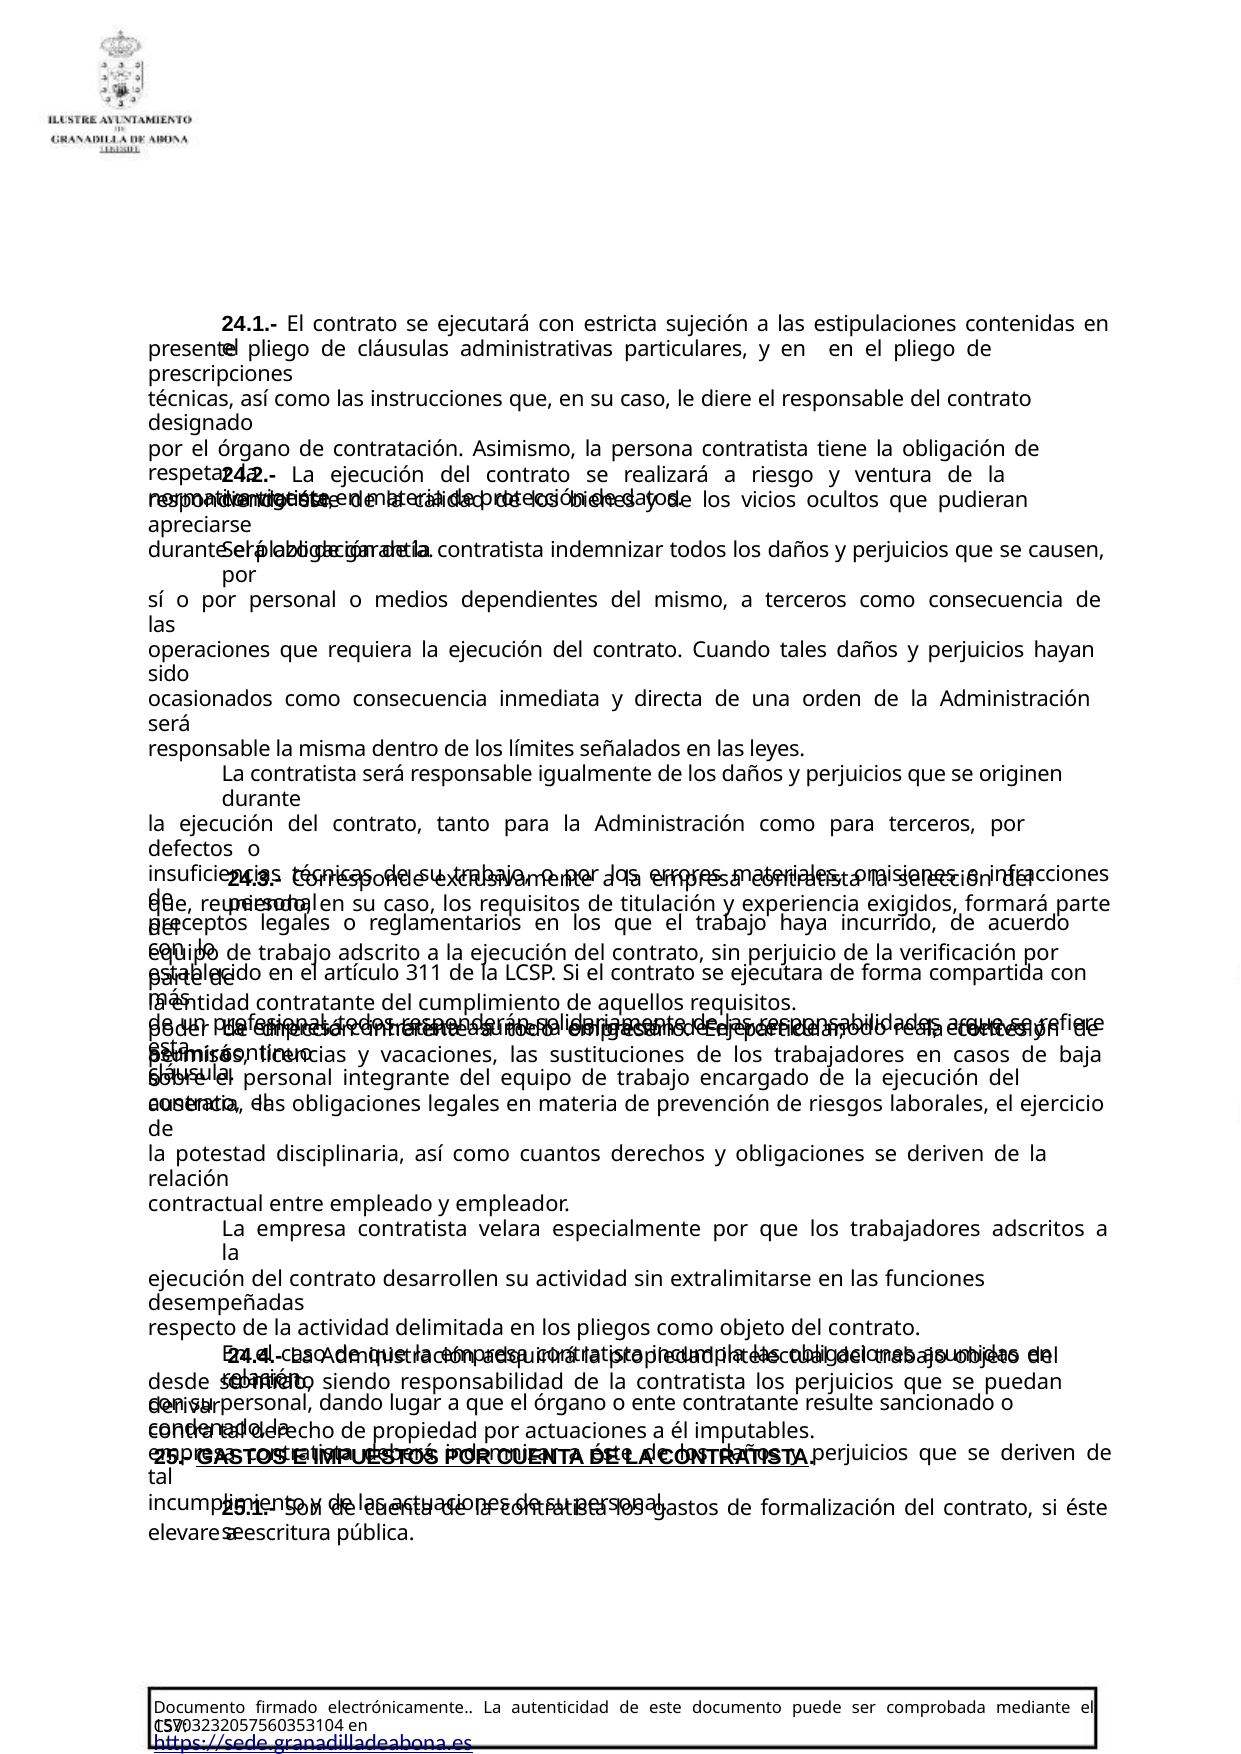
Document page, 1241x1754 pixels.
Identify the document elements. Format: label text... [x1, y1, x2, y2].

text presente pliego de cláusulas administrativas particulares, y en en el pliego de prescripciones [148, 337, 1118, 386]
text contractual entre empleado y empleador. [148, 1192, 1118, 1216]
text la potestad disciplinaria, así como cuantos derechos y obligaciones se deriven de la relación [148, 1142, 1118, 1191]
text elevare a escritura pública. [148, 1520, 426, 1545]
text sí o por personal o medios dependientes del mismo, a terceros como consecuencia de las [148, 588, 1118, 637]
text Documento firmado electrónicamente.. La autenticidad de este documento puede ser comprobada mediante el CSV: [153, 1699, 1113, 1736]
text equipo de trabajo adscrito a la ejecución del contrato, sin perjuicio de la verificación por parte de [148, 941, 1117, 990]
text 25.- GASTOS E IMPUESTOS POR CUENTA DE LA CONTRATISTA. [154, 1445, 845, 1469]
text la entidad contratante del cumplimiento de aquellos requisitos. [148, 991, 1117, 1015]
text 24.3.- Corresponde exclusivamente a la empresa contratista la selección del personal [227, 866, 1117, 892]
text técnicas, así como las instrucciones que, en su caso, le diere el responsable del contrato designado [148, 387, 1118, 436]
text 24.2.- La ejecución del contrato se realizará a riesgo y ventura de la contratista, [221, 463, 1118, 488]
text ausencia, las obligaciones legales en materia de prevención de riesgos laborales, el ejercicio de [148, 1092, 1118, 1141]
text responsable la misma dentro de los límites señalados en las leyes. [148, 737, 1118, 761]
text respondiendo éste de la calidad de los bienes y de los vicios ocultos que pudieran apreciarse [148, 488, 1118, 537]
text En el caso de que la empresa contratista incumpla las obligaciones asumidas en relación [221, 1341, 1118, 1390]
text durante el plazo de garantía. [148, 538, 221, 562]
text 24.4.- La Administración adquirirá la propiedad intelectual del trabajo objeto del contrato [227, 1344, 1117, 1369]
text incumplimiento y de las actuaciones de su personal. [148, 1490, 1118, 1515]
text ocasionados como consecuencia inmediata y directa de una orden de la Administración será [148, 687, 1118, 736]
text empresa contratista deberá indemnizar a éste de los daños y perjuicios que se deriven de tal [148, 1441, 1118, 1490]
text la ejecución del contrato, tanto para la Administración como para terceros, por defectos o [148, 812, 1118, 861]
text 25.1.- Son de cuenta de la contratista los gastos de formalización del contrato, si éste se [221, 1495, 1118, 1544]
text respecto de la actividad delimitada en los pliegos como objeto del contrato. [148, 1316, 1118, 1341]
text Será obligación de la contratista indemnizar todos los daños y perjuicios que se causen, por [221, 538, 1118, 587]
text ejecución del contrato desarrollen su actividad sin extralimitarse en las funciones desempeñadas [148, 1266, 1118, 1315]
text insuficiencias técnicas de su trabajo, o por los errores materiales, omisiones e infracciones de [148, 862, 1118, 911]
text que, reuniendo, en su caso, los requisitos de titulación y experiencia exigidos, formará parte del [148, 892, 1117, 941]
text 15703232057560353104 en https://sede.granadilladeabona.es [153, 1717, 642, 1754]
text 24.1.- El contrato se ejecutará con estricta sujeción a las estipulaciones contenidas en el [221, 312, 1118, 337]
text La empresa contratista velara especialmente por que los trabajadores adscritos a la [221, 1217, 1118, 1266]
text poder de dirección inherente a todo empresario. En particular, asumirá [148, 1017, 924, 1042]
text permisos, licencias y vacaciones, las sustituciones de los trabajadores en casos de baja o [148, 1042, 1118, 1091]
text La contratista será responsable igualmente de los daños y perjuicios que se originen durante [221, 762, 1118, 811]
text desde su inicio, siendo responsabilidad de la contratista los perjuicios que se puedan derivar [148, 1369, 1117, 1418]
text por el órgano de contratación. Asimismo, la persona contratista tiene la obligación de respetar la [148, 436, 1118, 485]
text la concesión de [926, 1017, 1117, 1042]
text operaciones que requiera la ejecución del contrato. Cuando tales daños y perjuicios hayan sido [148, 638, 1118, 687]
text contra tal derecho de propiedad por actuaciones a él imputables. [148, 1419, 1117, 1444]
